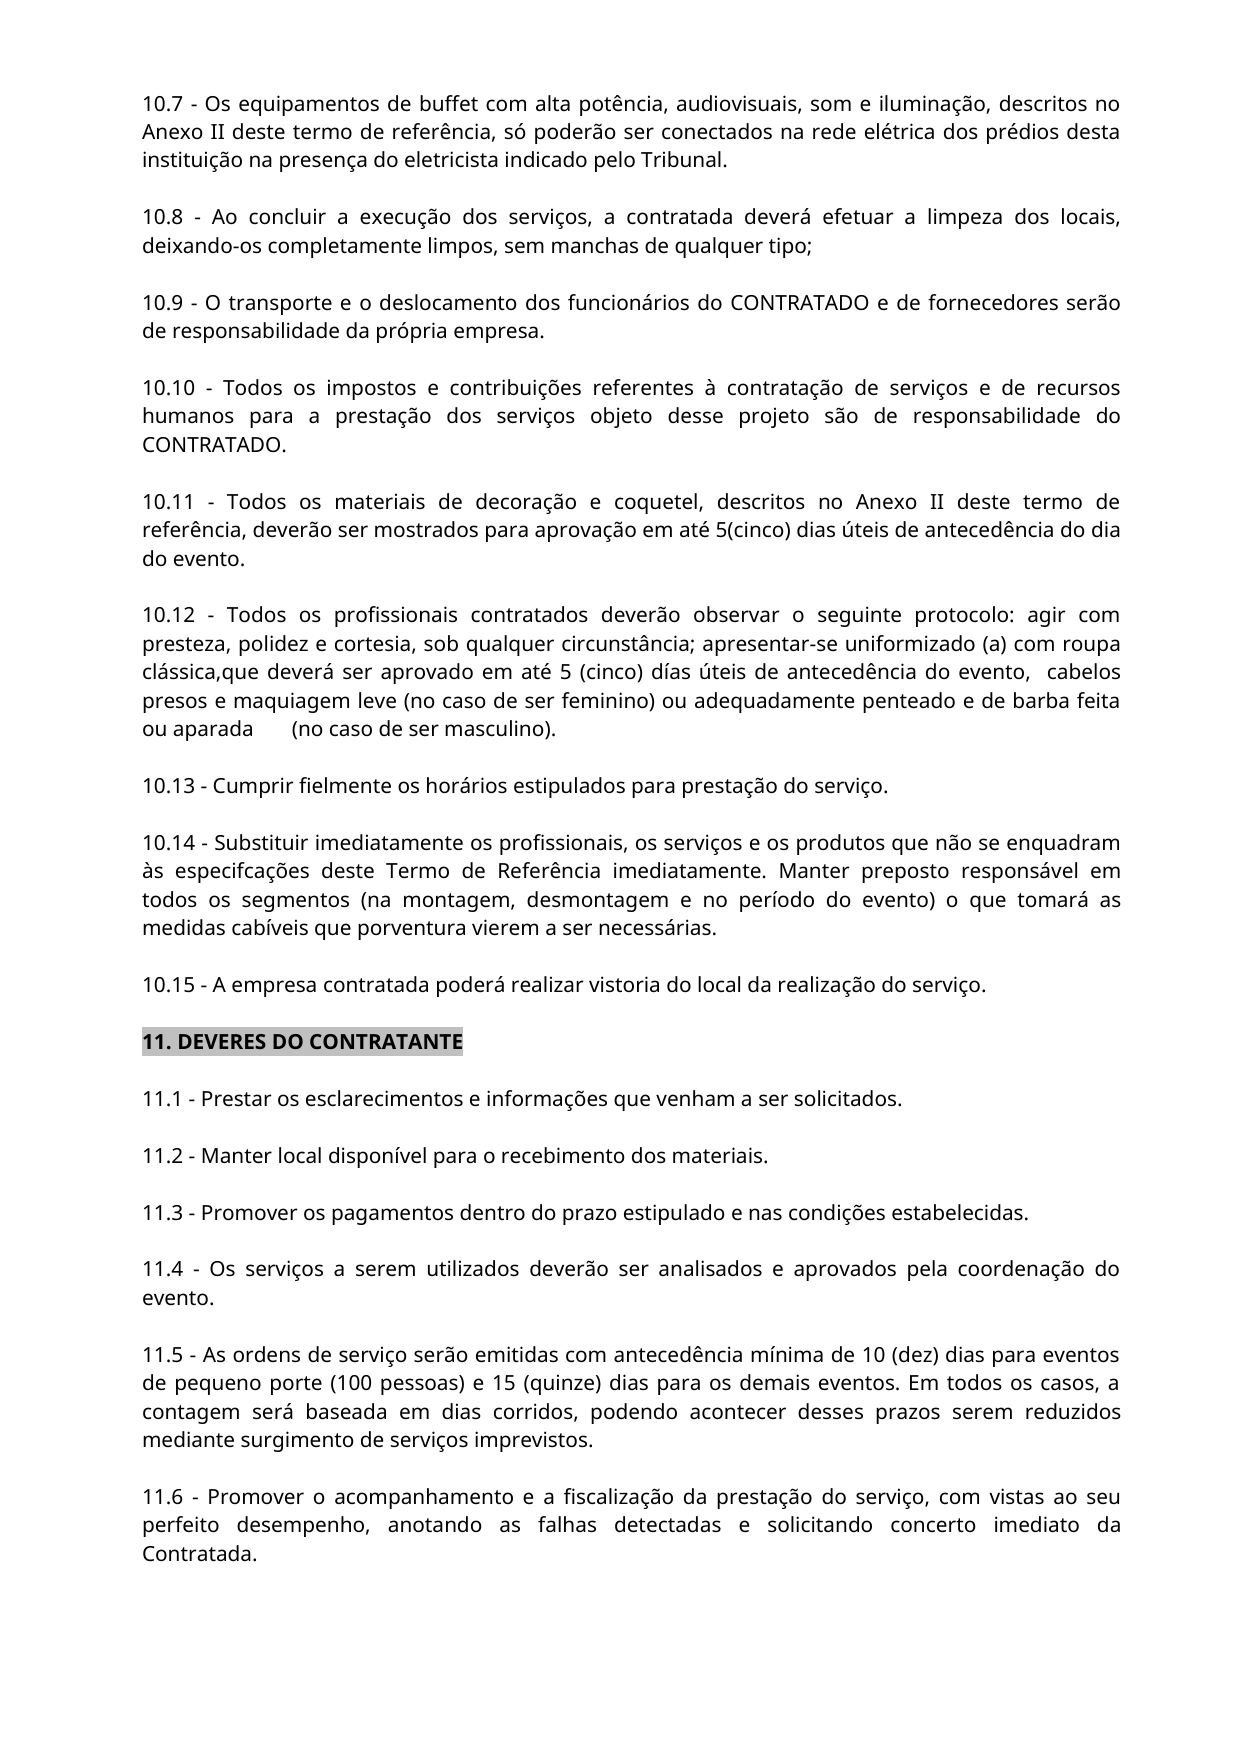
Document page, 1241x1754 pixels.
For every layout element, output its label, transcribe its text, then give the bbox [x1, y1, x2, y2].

text 11. DEVERES DO CONTRATANTE [142, 1027, 1122, 1056]
text 11.6 - Promover o acompanhamento e a fiscalização da prestação do serviço, com vistas ao seu perfeito desempenho, anotando as falhas detectadas e solicitando concerto imediato da Contratada. [142, 1482, 1122, 1567]
text 10.14 - Substituir imediatamente os profissionais, os serviços e os produtos que não se enquadram às especifcações deste Termo de Referência imediatamente. Manter preposto responsável em todos os segmentos (na montagem, desmontagem e no período do evento) o que tomará as medidas cabíveis que porventura vierem a ser necessárias. [142, 828, 1122, 942]
text 11.4 - Os serviços a serem utilizados deverão ser analisados e aprovados pela coordenação do evento. [142, 1254, 1122, 1311]
text 10.15 - A empresa contratada poderá realizar vistoria do local da realização do serviço. [142, 970, 1122, 999]
text 10.8 - Ao concluir a execução dos serviços, a contratada deverá efetuar a limpeza dos locais, deixando-os completamente limpos, sem manchas de qualquer tipo; [142, 202, 1122, 259]
text 10.10 - Todos os impostos e contribuições referentes à contratação de serviços e de recursos humanos para a prestação dos serviços objeto desse projeto são de responsabilidade do CONTRATADO. [142, 373, 1122, 458]
text 10.7 - Os equipamentos de buffet com alta potência, audiovisuais, som e iluminação, descritos no Anexo II deste termo de referência, só poderão ser conectados na rede elétrica dos prédios desta instituição na presença do eletricista indicado pelo Tribunal. [142, 89, 1122, 174]
text 10.9 - O transporte e o deslocamento dos funcionários do CONTRATADO e de fornecedores serão de responsabilidade da própria empresa. [142, 288, 1122, 344]
text 11.1 - Prestar os esclarecimentos e informações que venham a ser solicitados. [142, 1084, 1122, 1112]
text 11.2 - Manter local disponível para o recebimento dos materiais. [142, 1141, 1122, 1169]
text 10.11 - Todos os materiais de decoração e coquetel, descritos no Anexo II deste termo de referência, deverão ser mostrados para aprovação em até 5(cinco) dias úteis de antecedência do dia do evento. [142, 487, 1122, 572]
text 10.13 - Cumprir fielmente os horários estipulados para prestação do serviço. [142, 771, 1122, 799]
text 10.12 - Todos os profissionais contratados deverão observar o seguinte protocolo: agir com presteza, polidez e cortesia, sob qualquer circunstância; apresentar-se uniformizado (a) com roupa clássica,que deverá ser aprovado em até 5 (cinco) días úteis de antecedência do evento, cabelos presos e maquiagem leve (no caso de ser feminino) ou adequadamente penteado e de barba feita ou aparada (no caso de ser masculino). [142, 601, 1122, 743]
text 11.5 - As ordens de serviço serão emitidas com antecedência mínima de 10 (dez) dias para eventos de pequeno porte (100 pessoas) e 15 (quinze) dias para os demais eventos. Em todos os casos, a contagem será baseada em dias corridos, podendo acontecer desses prazos serem reduzidos mediante surgimento de serviços imprevistos. [142, 1340, 1122, 1454]
text 11.3 - Promover os pagamentos dentro do prazo estipulado e nas condições estabelecidas. [142, 1198, 1122, 1226]
